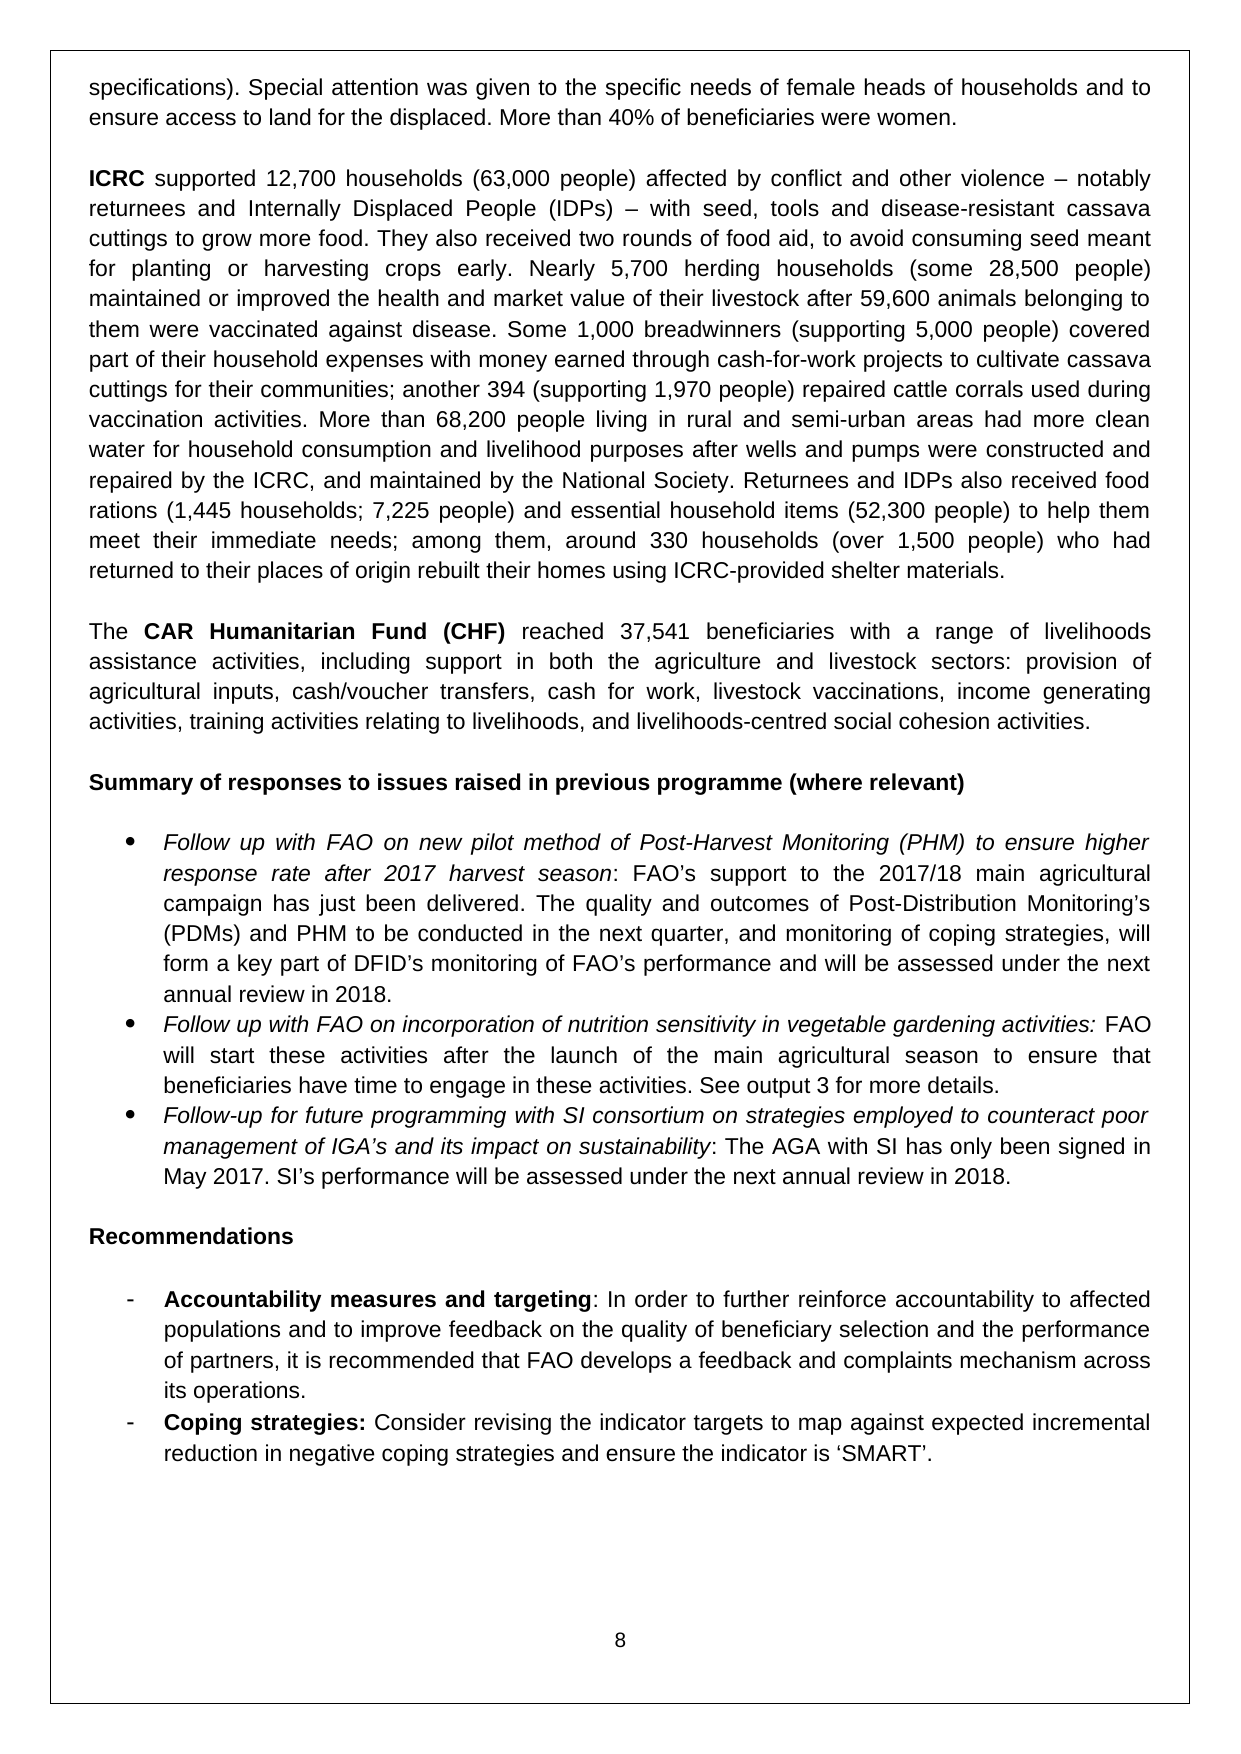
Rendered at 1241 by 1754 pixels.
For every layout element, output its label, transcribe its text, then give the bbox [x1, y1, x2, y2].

list Follow-up for future programming with SI consortium on strategies employed to counteract poor management of IGA’s and its impact on sustainability: The AGA with SI has only been signed in May 2017. SI’s performance will be assessed under the next annual review in 2018. [126, 1102, 1152, 1189]
text ICRC supported 12,700 households (63,000 people) affected by conflict and other violence – notably returnees and Internally Displaced People (IDPs) – with seed, tools and disease-resistant cassava cuttings to grow more food. They also received two rounds of food aid, to avoid consuming seed meant for planting or harvesting crops early. Nearly 5,700 herding households (some 28,500 people) maintained or improved the health and market value of their livestock after 59,600 animals belonging to them were vaccinated against disease. Some 1,000 breadwinners (supporting 5,000 people) covered part of their household expenses with money earned through cash-for-work projects to cultivate cassava cuttings for their communities; another 394 (supporting 1,970 people) repaired cattle corrals used during vaccination activities. More than 68,200 people living in rural and semi-urban areas had more clean water for household consumption and livelihood purposes after wells and pumps were constructed and repaired by the ICRC, and maintained by the National Society. Returnees and IDPs also received food rations (1,445 households; 7,225 people) and essential household items (52,300 people) to help them meet their immediate needs; among them, around 330 households (over 1,500 people) who had returned to their places of origin rebuilt their homes using ICRC-provided shelter materials. [89, 164, 1152, 583]
text specifications). Special attention was given to the specific needs of female heads of households and to ensure access to land for the displaced. More than 40% of beneficiaries were women. [89, 74, 1152, 130]
list Accountability measures and targeting: In order to further reinforce accountability to affected populations and to improve feedback on the quality of beneficiary selection and the performance of partners, it is recommended that FAO develops a feedback and complaints mechanism across its operations. [126, 1284, 1152, 1403]
list Follow up with FAO on incorporation of nutrition sensitivity in vegetable gardening activities: FAO will start these activities after the launch of the main agricultural season to ensure that beneficiaries have time to engage in these activities. See output 3 for more details. [126, 1011, 1152, 1098]
text Summary of responses to issues raised in previous programme (where relevant) [89, 769, 1152, 795]
list Coping strategies: Consider revising the indicator targets to map against expected incremental reduction in negative coping strategies and ensure the indicator is ‘SMART’. [126, 1407, 1152, 1466]
text Recommendations [89, 1223, 1152, 1250]
list Follow up with FAO on new pilot method of Post-Harvest Monitoring (PHM) to ensure higher response rate after 2017 harvest season: FAO’s support to the 2017/18 main agricultural campaign has just been delivered. The quality and outcomes of Post-Distribution Monitoring’s (PDMs) and PHM to be conducted in the next quarter, and monitoring of coping strategies, will form a key part of DFID’s monitoring of FAO’s performance and will be assessed under the next annual review in 2018. [126, 829, 1152, 1007]
text The CAR Humanitarian Fund (CHF) reached 37,541 beneficiaries with a range of livelihoods assistance activities, including support in both the agriculture and livestock sectors: provision of agricultural inputs, cash/voucher transfers, cash for work, livestock vaccinations, income generating activities, training activities relating to livelihoods, and livelihoods-centred social cohesion activities. [89, 618, 1152, 734]
